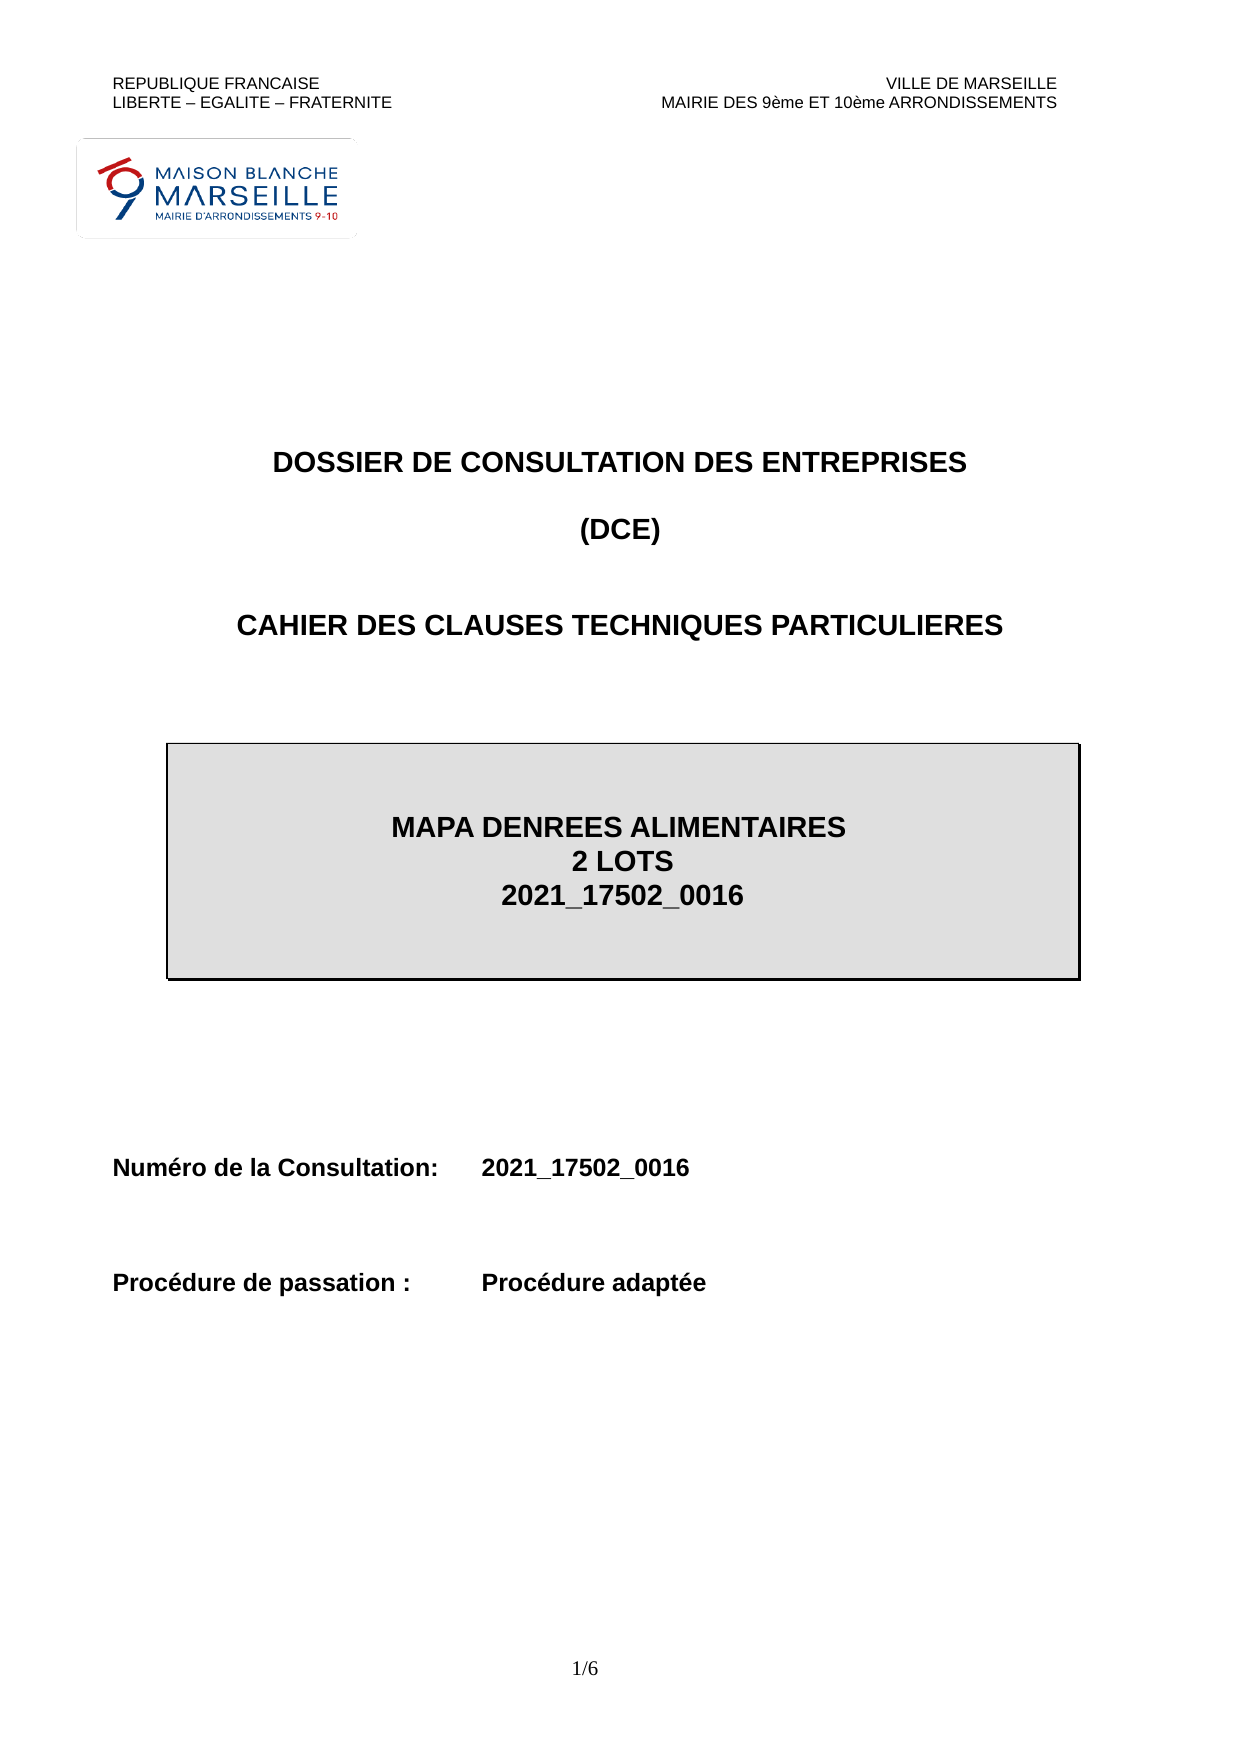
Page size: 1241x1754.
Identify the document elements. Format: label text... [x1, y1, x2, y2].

text MAPA DENREES ALIMENTAIRES [168, 809, 1078, 843]
text 2021_17502_0016 [168, 877, 1078, 910]
text 2 LOTS [168, 843, 1078, 877]
text CAHIER DES CLAUSES TECHNIQUES PARTICULIERES [112, 608, 1128, 642]
picture [74, 136, 359, 240]
text DOSSIER DE CONSULTATION DES ENTREPRISES [112, 445, 1128, 479]
text Procédure de passation : Procédure adaptée [112, 1268, 1128, 1297]
text Numéro de la Consultation: 2021_17502_0016 [112, 1153, 1128, 1182]
text (DCE) [112, 512, 1128, 546]
